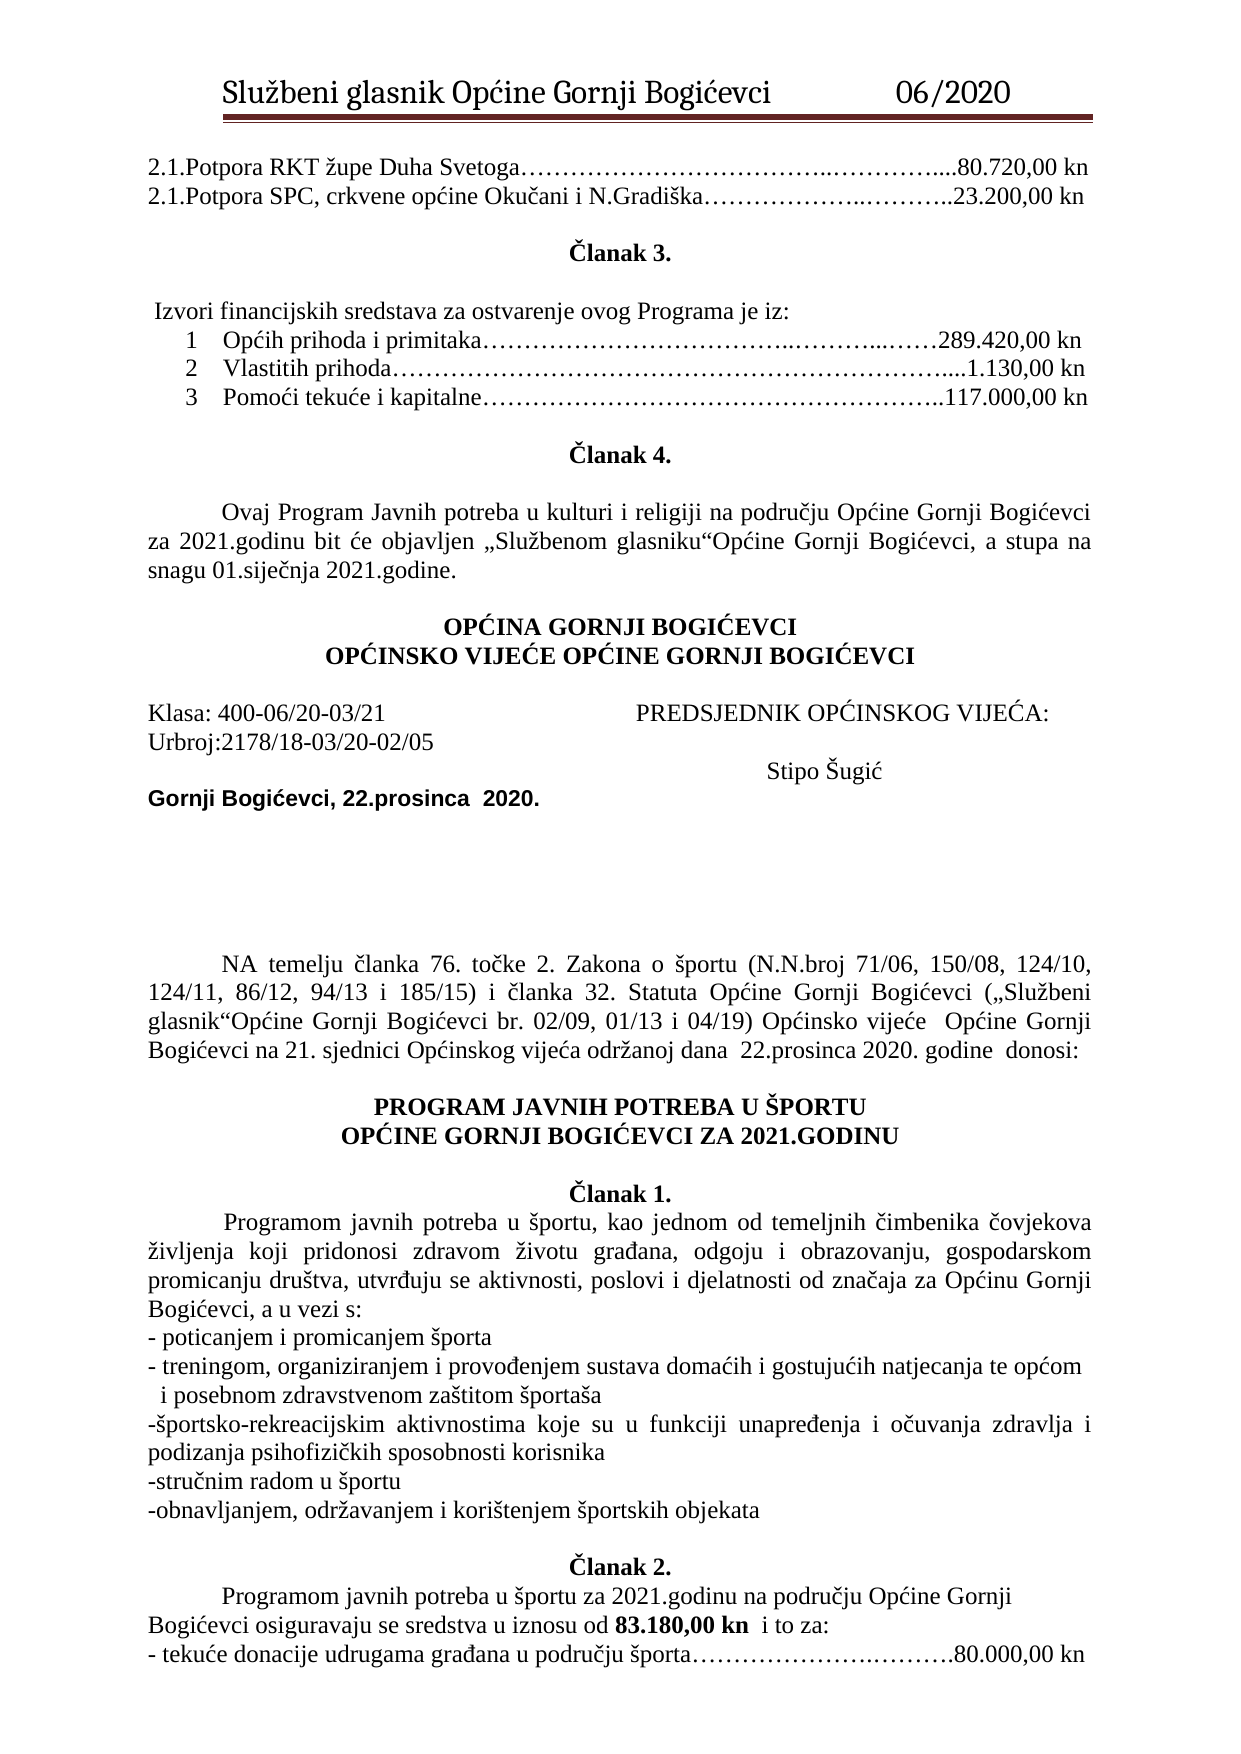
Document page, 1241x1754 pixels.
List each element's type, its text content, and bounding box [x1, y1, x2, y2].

text NA temelju članka 76. točke 2. Zakona o športu (N.N.broj 71/06, 150/08, 124/10, 124/11, 86/12, 94/13 i 185/15) i članka 32. Statuta Općine Gornji Bogićevci („Službeni glasnik“Općine Gornji Bogićevci br. 02/09, 01/13 i 04/19) Općinsko vijeće Općine Gornji Bogićevci na 21. sjednici Općinskog vijeća održanoj dana 22.prosinca 2020. godine donosi: [148, 949, 1093, 1064]
text Članak 2. [148, 1552, 1093, 1581]
text Programom javnih potreba u športu za 2021.godinu na području Općine Gornji Bogićevci osiguravaju se sredstva u iznosu od 83.180,00 kn i to za: [148, 1581, 1093, 1639]
text Programom javnih potreba u športu, kao jednom od temeljnih čimbenika čovjekova življenja koji pridonosi zdravom životu građana, odgoju i obrazovanju, gospodarskom promicanju društva, utvrđuju se aktivnosti, poslovi i djelatnosti od značaja za Općinu Gornji Bogićevci, a u vezi s: [148, 1207, 1093, 1322]
text Ovaj Program Javnih potreba u kulturi i religiji na području Općine Gornji Bogićevci za 2021.godinu bit će objavljen „Službenom glasniku“Općine Gornji Bogićevci, a stupa na snagu 01.siječnja 2021.godine. [148, 497, 1093, 583]
text - tekuće donacije udrugama građana u području športa………………….……….80.000,00 kn [148, 1639, 1093, 1667]
text OPĆINA GORNJI BOGIĆEVCI [148, 612, 1093, 641]
text i posebnom zdravstvenom zaštitom športaša [148, 1380, 1093, 1409]
text Izvori financijskih sredstava za ostvarenje ovog Programa je iz: [148, 296, 1093, 325]
text -stručnim radom u športu [148, 1466, 1093, 1495]
text - poticanjem i promicanjem športa [148, 1322, 1093, 1351]
text Članak 3. [148, 238, 1093, 267]
text - treningom, organiziranjem i provođenjem sustava domaćih i gostujućih natjecanja te općom [148, 1351, 1093, 1380]
list Pomoći tekuće i kapitalne………………………………………………..117.000,00 kn [185, 382, 1093, 411]
text OPĆINE GORNJI BOGIĆEVCI ZA 2021.GODINU [148, 1121, 1093, 1150]
list Općih prihoda i primitaka………………………………..………...……289.420,00 kn [185, 325, 1093, 353]
text 2.1.Potpora SPC, crkvene općine Okučani i N.Gradiška………………..………..23.200,00 kn [148, 181, 1093, 210]
text Urbroj:2178/18-03/20-02/05 [148, 727, 1093, 756]
text OPĆINSKO VIJEĆE OPĆINE GORNJI BOGIĆEVCI [148, 641, 1093, 670]
text Članak 4. [148, 440, 1093, 468]
text -športsko-rekreacijskim aktivnostima koje su u funkciji unapređenja i očuvanja zdravlja i podizanja psihofizičkih sposobnosti korisnika [148, 1409, 1093, 1466]
text -obnavljanjem, održavanjem i korištenjem športskih objekata [148, 1495, 1093, 1524]
text 2.1.Potpora RKT župe Duha Svetoga………………………………..…………....80.720,00 kn [148, 152, 1093, 181]
text Članak 1. [148, 1179, 1093, 1207]
text Klasa: 400-06/20-03/21 PREDSJEDNIK OPĆINSKOG VIJEĆA: [148, 698, 1093, 727]
list Vlastitih prihoda…………………………………………………………....1.130,00 kn [185, 353, 1093, 382]
text Gornji Bogićevci, 22.prosinca 2020. [148, 785, 1093, 811]
text Stipo Šugić [148, 756, 1093, 785]
text PROGRAM JAVNIH POTREBA U ŠPORTU [148, 1092, 1093, 1121]
